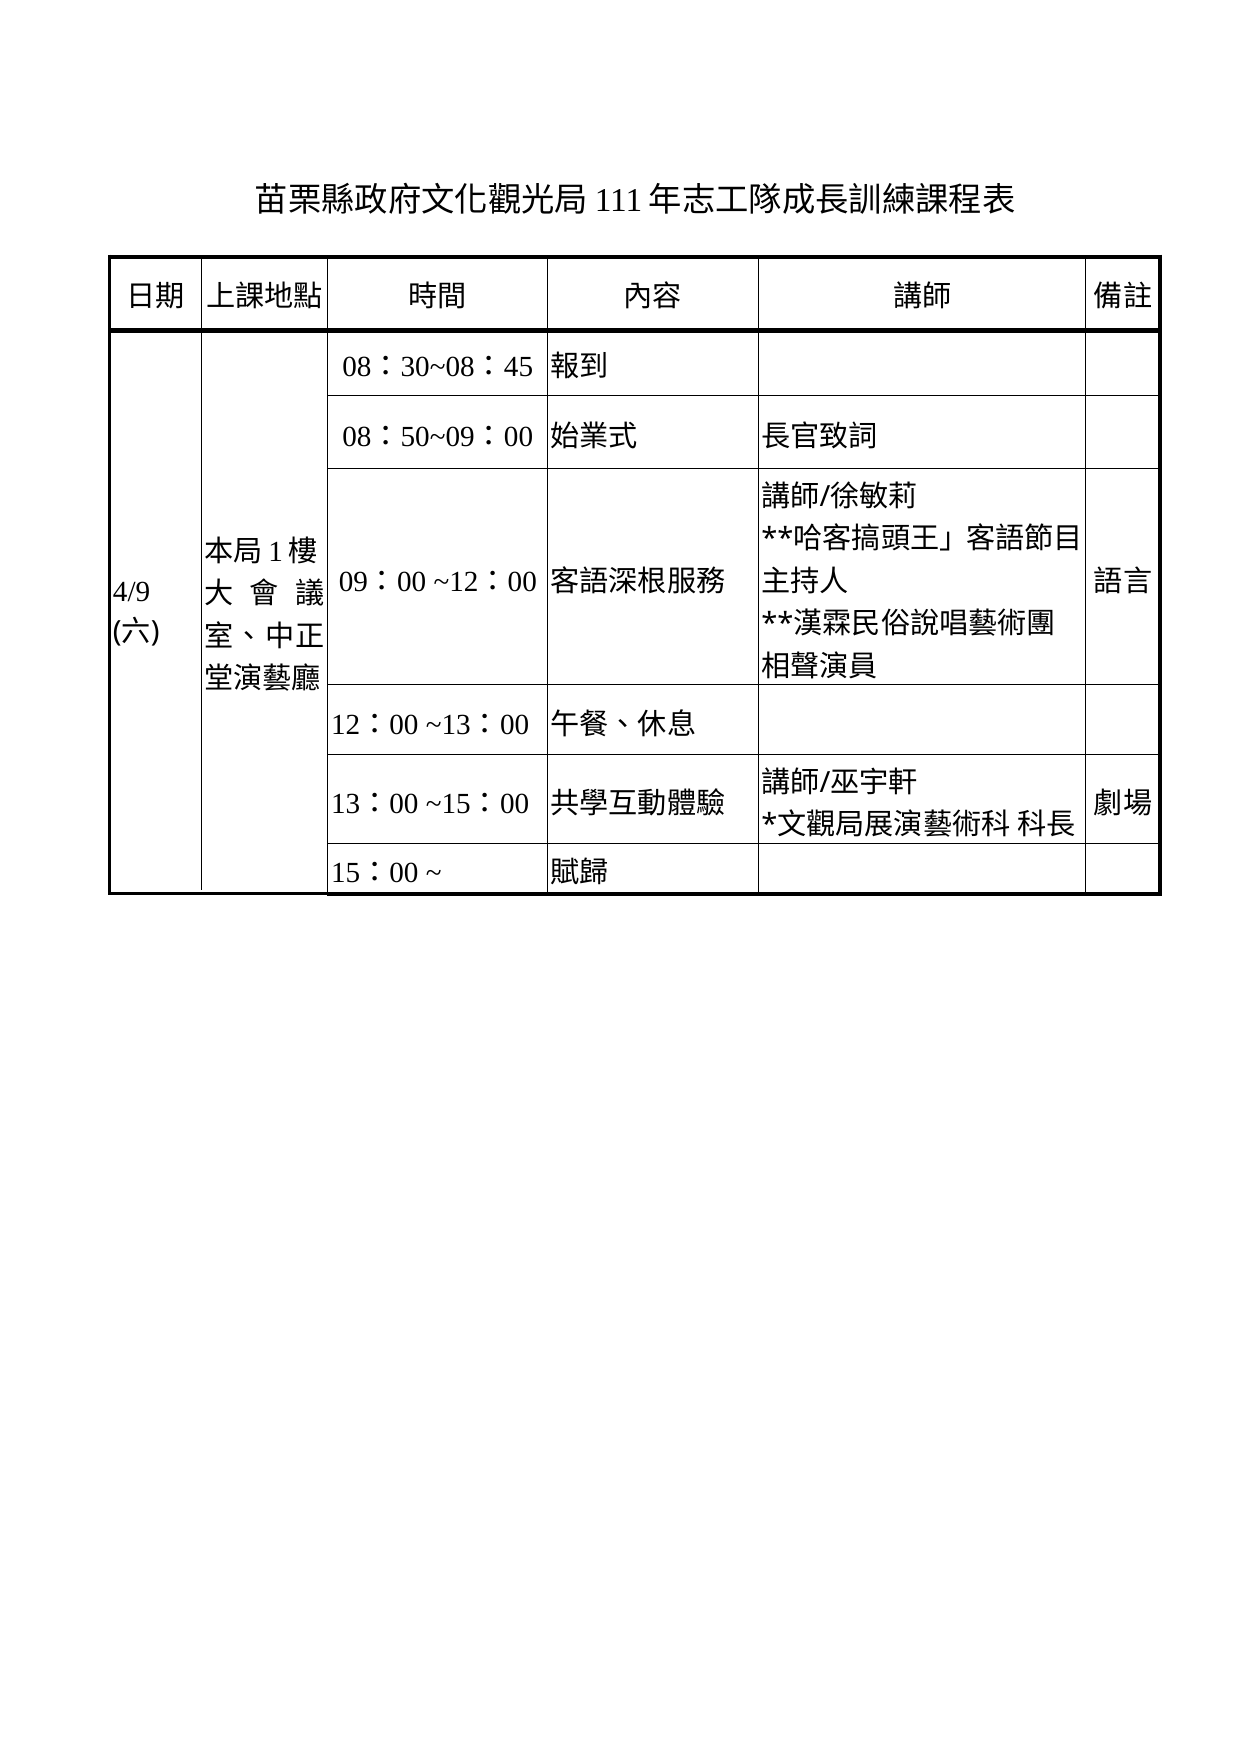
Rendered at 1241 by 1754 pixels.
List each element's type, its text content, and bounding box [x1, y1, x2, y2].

table_cell 報到 [548, 333, 758, 395]
table_cell 15：00 ~ [328, 844, 547, 892]
table_cell 語言 [1086, 469, 1158, 684]
table_cell 08：50~09：00 [328, 396, 547, 468]
table_cell 客語深根服務 [548, 469, 758, 684]
table_header 上課地點 [202, 259, 327, 328]
table_cell 始業式 [548, 396, 758, 468]
table_cell [759, 844, 1085, 892]
table_cell 長官致詞 [759, 396, 1085, 468]
text 苗栗縣政府文化觀光局111年志工隊成長訓練課程表 [177, 173, 1092, 221]
table_cell 12：00 ~13：00 [328, 685, 547, 754]
table_cell 09：00 ~12：00 [328, 469, 547, 684]
table_cell 講師/徐敏莉 **哈客搞頭王」客語節目 主持人 **漢霖民俗說唱藝術團相聲演員 [759, 469, 1085, 684]
table_cell [1086, 333, 1158, 395]
table_cell 4/9 (六) [111, 333, 201, 892]
table_header 備註 [1086, 259, 1158, 328]
table_header 時間 [328, 259, 547, 328]
table_cell 午餐、休息 [548, 685, 758, 754]
table_cell 本局1樓 大會議室、中正堂演藝廳 [201, 333, 327, 892]
table_cell [759, 333, 1085, 395]
table_cell 賦歸 [548, 844, 758, 892]
table_cell [1086, 396, 1158, 468]
table_cell 08：30~08：45 [328, 333, 547, 395]
table_cell [1086, 685, 1158, 754]
table_header 內容 [548, 259, 758, 328]
table_cell 共學互動體驗 [548, 755, 758, 843]
table_cell 講師/巫宇軒 *文觀局展演藝術科 科長 [759, 755, 1085, 843]
table_cell [759, 685, 1085, 754]
table_header 日期 [111, 259, 201, 328]
table_cell 13：00 ~15：00 [328, 755, 547, 843]
table_header 講師 [759, 259, 1085, 328]
table_cell 劇場 [1086, 755, 1158, 843]
table_cell [1086, 844, 1158, 892]
